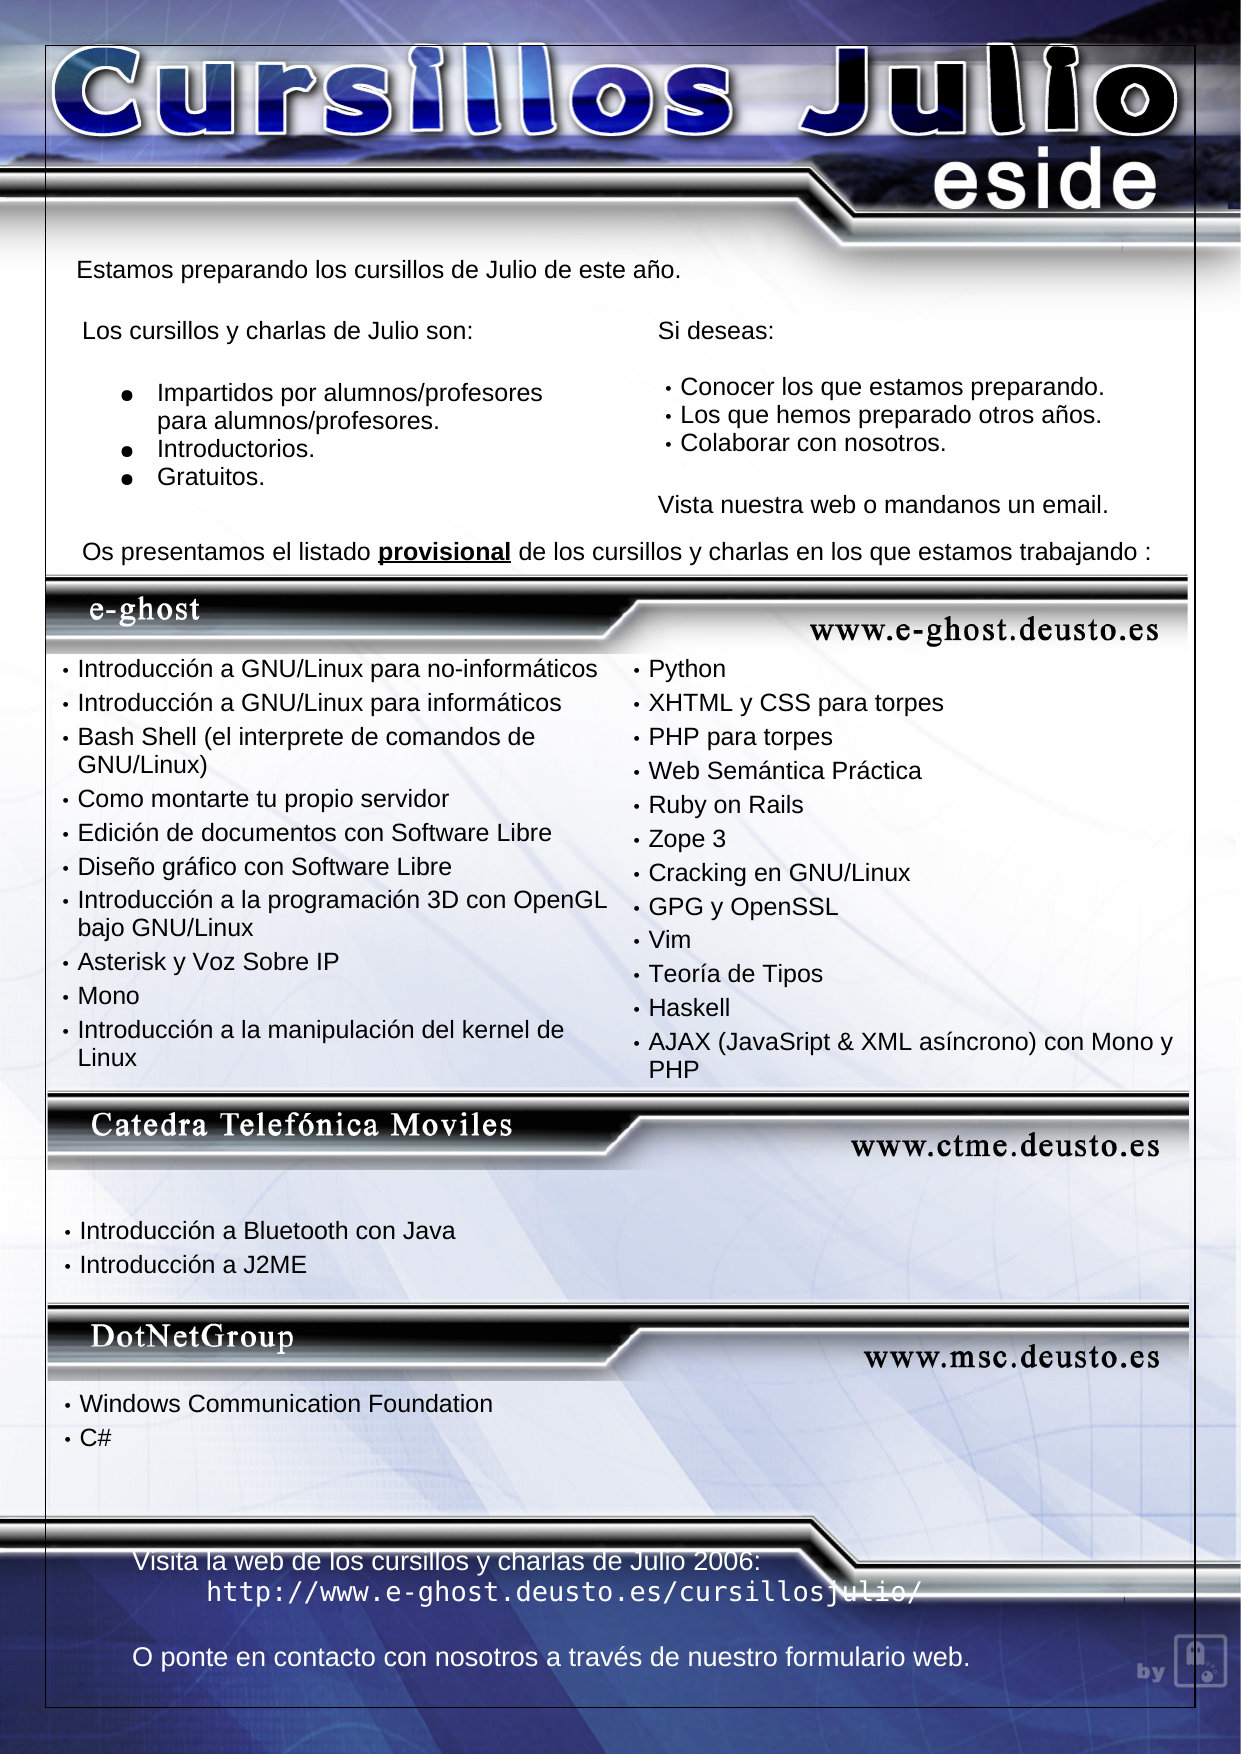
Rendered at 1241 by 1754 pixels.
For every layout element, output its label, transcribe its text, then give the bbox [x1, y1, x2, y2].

table_header Los cursillos y charlas de Julio son: Impartidos por alumnos/profesores para alumnos/profesores. Introductorios. Gratuitos. [49, 311, 620, 532]
table_cell [620, 1507, 1191, 1546]
table_header Si deseas: Conocer los que estamos preparando. Los que hemos preparado otros años. Colaborar con nosotros. Vista nuestra web o mandanos un email. [620, 311, 1191, 532]
picture [0, 0, 1241, 1754]
table_cell [620, 1211, 1191, 1384]
table_cell [49, 1170, 620, 1211]
table_cell [620, 1384, 1191, 1507]
text Estamos preparando los cursillos de Julio de este año. [76, 256, 1164, 311]
text Visita la web de los cursillos y charlas de Julio 2006: http://www.e-ghost.deusto.es/cursillosjulio/ [132, 1546, 1090, 1608]
table_cell Introducción a Bluetooth con Java Introducción a J2ME [49, 1211, 620, 1299]
table_cell Introducción a GNU/Linux para no-informáticos Introducción a GNU/Linux para informáticos Bash Shell (el interprete de comandos de GNU/Linux) Como montarte tu propio servidor Edición de documentos con Software Libre Diseño gráfico con Software Libre Introducción a la programación 3D con OpenGL bajo GNU/Linux Asterisk y Voz Sobre IP Mono Introducción a la manipulación del kernel de Linux [49, 654, 620, 1087]
table_cell Windows Communication Foundation C# [49, 1384, 620, 1507]
text O ponte en contacto con nosotros a través de nuestro formulario web. [132, 1642, 1090, 1672]
table_cell [49, 1507, 620, 1546]
table_cell Os presentamos el listado provisional de los cursillos y charlas en los que estamos trabajando : [49, 532, 1191, 571]
table_cell Python XHTML y CSS para torpes PHP para torpes Web Semántica Práctica Ruby on Rails Zope 3 Cracking en GNU/Linux GPG y OpenSSL Vim Teoría de Tipos Haskell AJAX (JavaSript & XML asíncrono) con Mono y PHP [620, 654, 1191, 1211]
